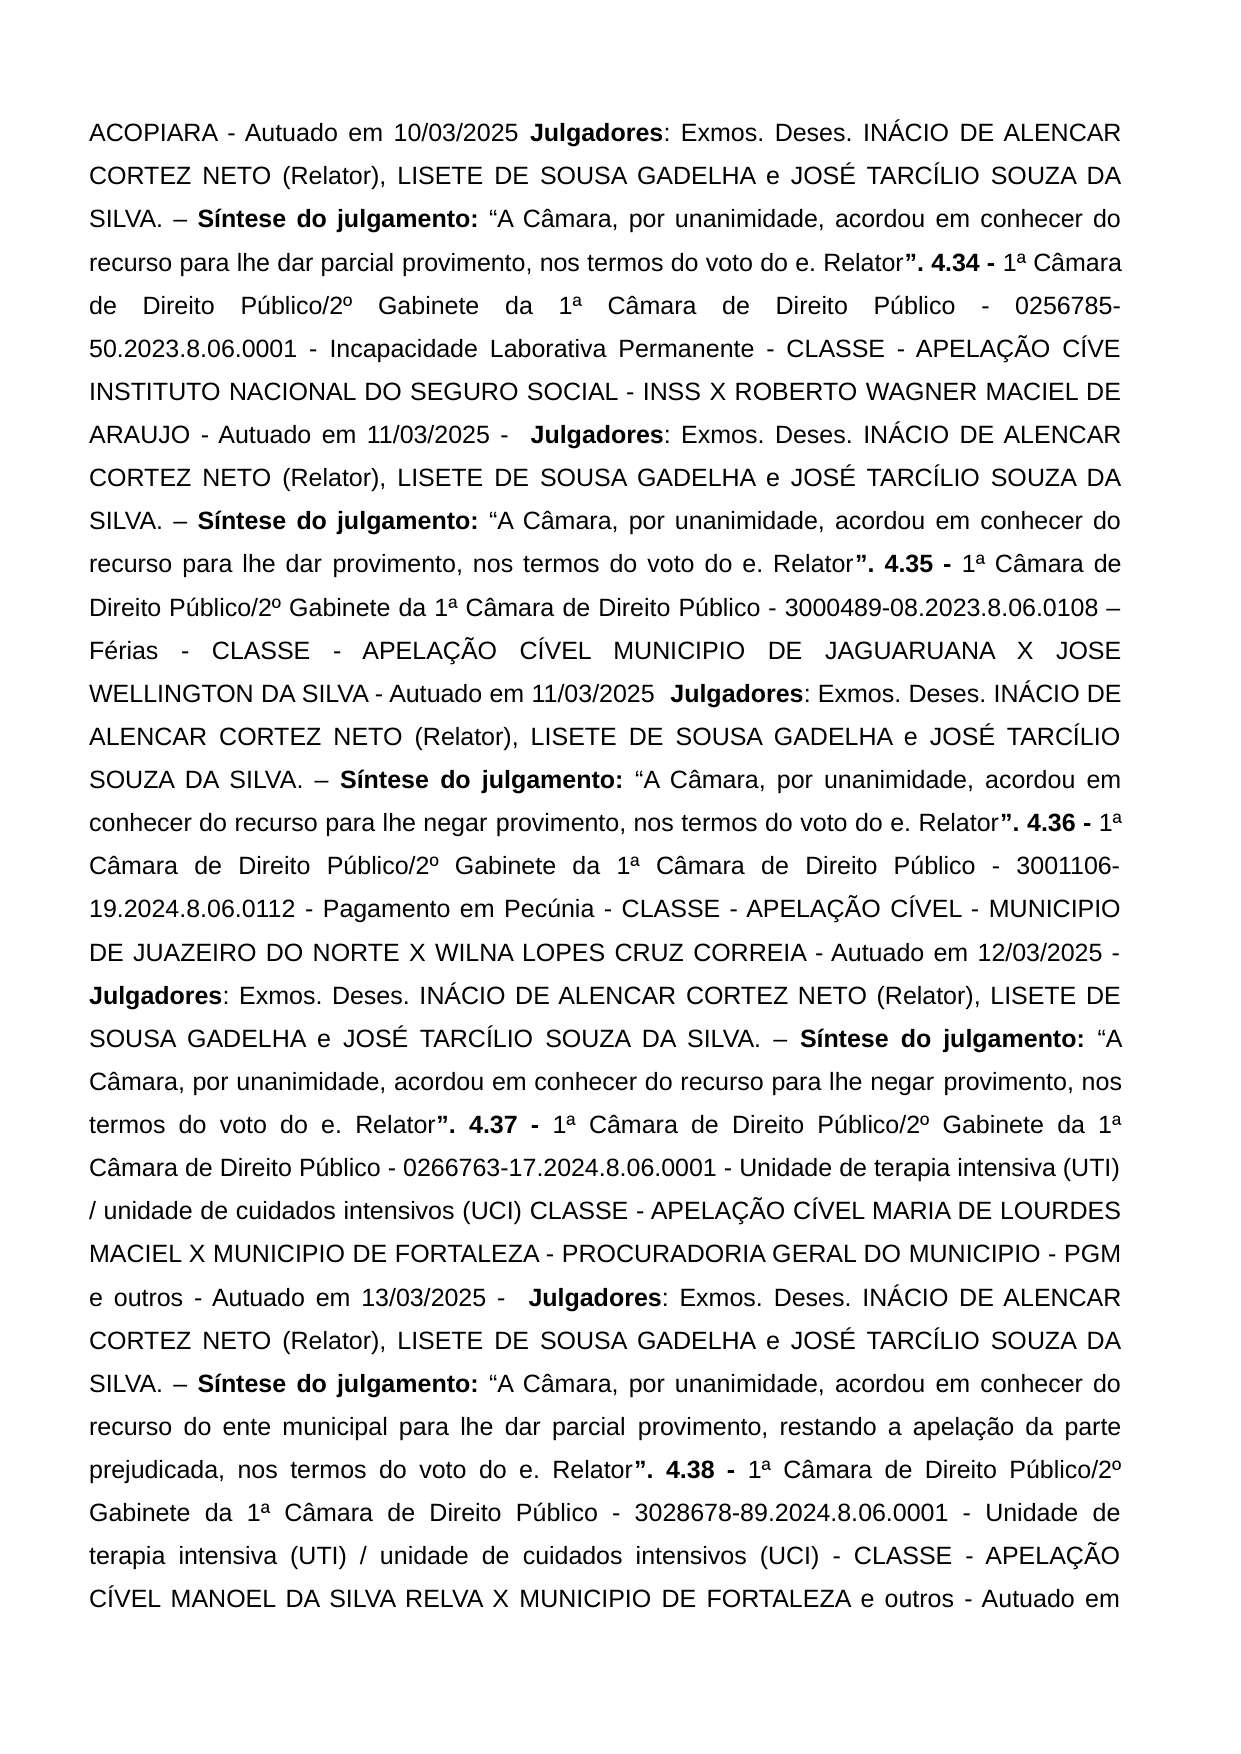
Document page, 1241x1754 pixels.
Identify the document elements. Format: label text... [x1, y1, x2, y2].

text ACOPIARA - Autuado em 10/03/2025 Julgadores: Exmos. Deses. INÁCIO DE ALENCAR CORTEZ NETO (Relator), LISETE DE SOUSA GADELHA e JOSÉ TARCÍLIO SOUZA DA SILVA. – Síntese do julgamento: “A Câmara, por unanimidade, acordou em conhecer do recurso para lhe dar parcial provimento, nos termos do voto do e. Relator”. 4.34 - 1ª Câmara de Direito Público/2º Gabinete da 1ª Câmara de Direito Público - 0256785-50.2023.8.06.0001 - Incapacidade Laborativa Permanente - CLASSE - APELAÇÃO CÍVE INSTITUTO NACIONAL DO SEGURO SOCIAL - INSS X ROBERTO WAGNER MACIEL DE ARAUJO - Autuado em 11/03/2025 - Julgadores: Exmos. Deses. INÁCIO DE ALENCAR CORTEZ NETO (Relator), LISETE DE SOUSA GADELHA e JOSÉ TARCÍLIO SOUZA DA SILVA. – Síntese do julgamento: “A Câmara, por unanimidade, acordou em conhecer do recurso para lhe dar provimento, nos termos do voto do e. Relator”. 4.35 - 1ª Câmara de Direito Público/2º Gabinete da 1ª Câmara de Direito Público - 3000489-08.2023.8.06.0108 – Férias - CLASSE - APELAÇÃO CÍVEL MUNICIPIO DE JAGUARUANA X JOSE WELLINGTON DA SILVA - Autuado em 11/03/2025 Julgadores: Exmos. Deses. INÁCIO DE ALENCAR CORTEZ NETO (Relator), LISETE DE SOUSA GADELHA e JOSÉ TARCÍLIO SOUZA DA SILVA. – Síntese do julgamento: “A Câmara, por unanimidade, acordou em conhecer do recurso para lhe negar provimento, nos termos do voto do e. Relator”. 4.36 - 1ª Câmara de Direito Público/2º Gabinete da 1ª Câmara de Direito Público - 3001106-19.2024.8.06.0112 - Pagamento em Pecúnia - CLASSE - APELAÇÃO CÍVEL - MUNICIPIO DE JUAZEIRO DO NORTE X WILNA LOPES CRUZ CORREIA - Autuado em 12/03/2025 - Julgadores: Exmos. Deses. INÁCIO DE ALENCAR CORTEZ NETO (Relator), LISETE DE SOUSA GADELHA e JOSÉ TARCÍLIO SOUZA DA SILVA. – Síntese do julgamento: “A Câmara, por unanimidade, acordou em conhecer do recurso para lhe negar provimento, nos termos do voto do e. Relator”. 4.37 - 1ª Câmara de Direito Público/2º Gabinete da 1ª Câmara de Direito Público - 0266763-17.2024.8.06.0001 - Unidade de terapia intensiva (UTI) / unidade de cuidados intensivos (UCI) CLASSE - APELAÇÃO CÍVEL MARIA DE LOURDES MACIEL X MUNICIPIO DE FORTALEZA - PROCURADORIA GERAL DO MUNICIPIO - PGM e outros - Autuado em 13/03/2025 - Julgadores: Exmos. Deses. INÁCIO DE ALENCAR CORTEZ NETO (Relator), LISETE DE SOUSA GADELHA e JOSÉ TARCÍLIO SOUZA DA SILVA. – Síntese do julgamento: “A Câmara, por unanimidade, acordou em conhecer do recurso do ente municipal para lhe dar parcial provimento, restando a apelação da parte prejudicada, nos termos do voto do e. Relator”. 4.38 - 1ª Câmara de Direito Público/2º Gabinete da 1ª Câmara de Direito Público - 3028678-89.2024.8.06.0001 - Unidade de terapia intensiva (UTI) / unidade de cuidados intensivos (UCI) - CLASSE - APELAÇÃO CÍVEL MANOEL DA SILVA RELVA X MUNICIPIO DE FORTALEZA e outros - Autuado em [89, 118, 1122, 1613]
